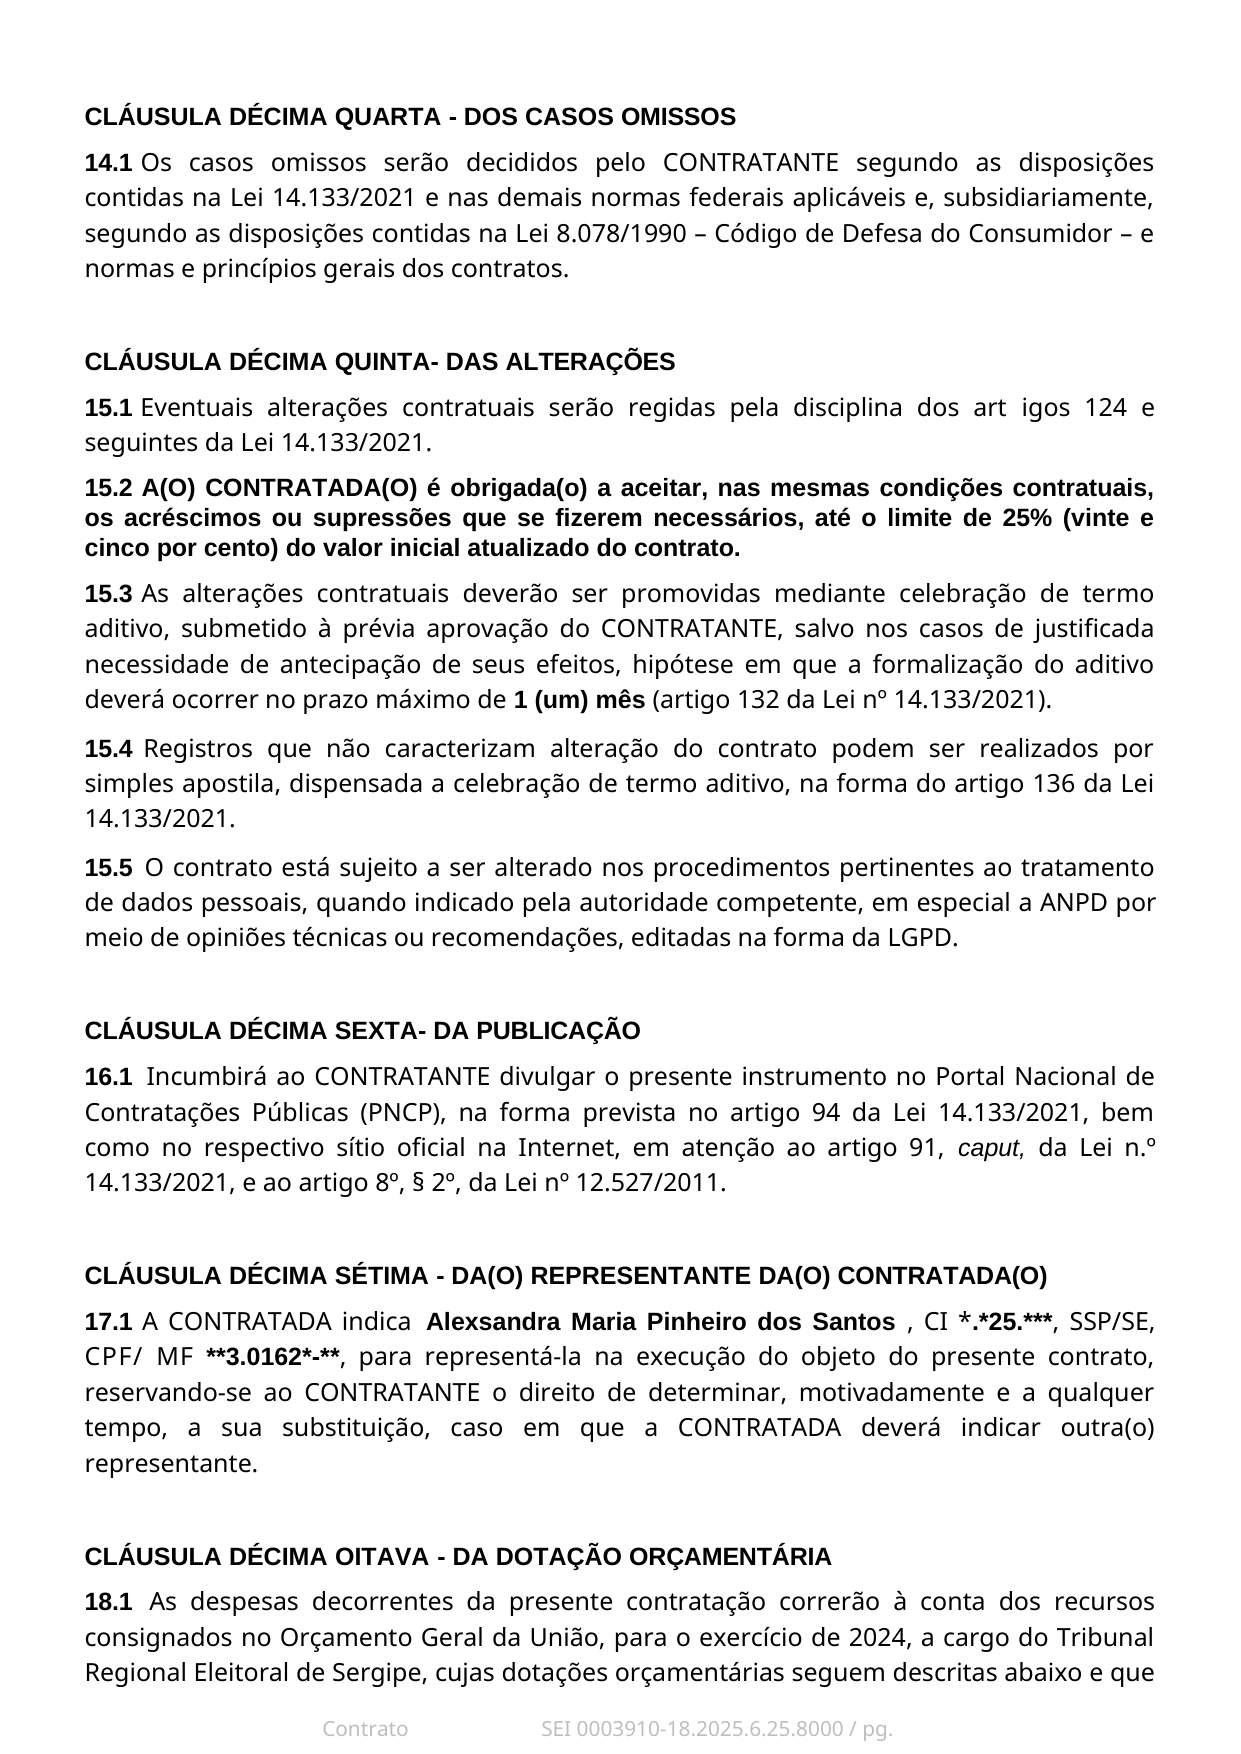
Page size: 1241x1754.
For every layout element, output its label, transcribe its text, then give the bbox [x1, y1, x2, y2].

subtitle CLÁUSULA DÉCIMA SÉTIMA - DA(O) REPRESENTANTE DA(O) CONTRATADA(O) [84, 1261, 1181, 1290]
list Eventuais alterações contratuais serão regidas pela disciplina dos art igos 124 e seguintes da Lei 14.133/2021. [84, 389, 1155, 459]
list Os casos omissos serão decididos pelo CONTRATANTE segundo as disposições contidas na Lei 14.133/2021 e nas demais normas federais aplicáveis e, subsidiariamente, segundo as disposições contidas na Lei 8.078/1990 – Código de Defesa do Consumidor – e normas e princípios gerais dos contratos. [84, 145, 1156, 285]
list O contrato está sujeito a ser alterado nos procedimentos pertinentes ao tratamento de dados pessoais, quando indicado pela autoridade competente, em especial a ANPD por meio de opiniões técnicas ou recomendações, editadas na forma da LGPD. [84, 849, 1156, 954]
subtitle CLÁUSULA DÉCIMA QUARTA - DOS CASOS OMISSOS [84, 102, 1181, 131]
list A CONTRATADA indica Alexsandra Maria Pinheiro dos Santos , CI *.*25.***, SSP/SE, CPF/ MF **3.0162*-**, para representá-la na execução do objeto do presente contrato, reservando-se ao CONTRATANTE o direito de determinar, motivadamente e a qualquer tempo, a sua substituição, caso em que a CONTRATADA deverá indicar outra(o) representante. [84, 1304, 1156, 1479]
list As despesas decorrentes da presente contratação correrão à conta dos recursos consignados no Orçamento Geral da União, para o exercício de 2024, a cargo do Tribunal Regional Eleitoral de Sergipe, cujas dotações orçamentárias seguem descritas abaixo e que [84, 1584, 1156, 1689]
subtitle CLÁUSULA DÉCIMA QUINTA- DAS ALTERAÇÕES [84, 347, 1181, 376]
list As alterações contratuais deverão ser promovidas mediante celebração de termo aditivo, submetido à prévia aprovação do CONTRATANTE, salvo nos casos de justificada necessidade de antecipação de seus efeitos, hipótese em que a formalização do aditivo deverá ocorrer no prazo máximo de 1 (um) mês (artigo 132 da Lei nº 14.133/2021). [84, 576, 1156, 716]
subtitle CLÁUSULA DÉCIMA OITAVA - DA DOTAÇÃO ORÇAMENTÁRIA [84, 1542, 1181, 1570]
list A(O) CONTRATADA(O) é obrigada(o) a aceitar, nas mesmas condições contratuais, os acréscimos ou supressões que se fizerem necessários, até o limite de 25% (vinte e cinco por cento) do valor inicial atualizado do contrato. [84, 473, 1156, 562]
list Incumbirá ao CONTRATANTE divulgar o presente instrumento no Portal Nacional de Contratações Públicas (PNCP), na forma prevista no artigo 94 da Lei 14.133/2021, bem como no respectivo sítio oficial na Internet, em atenção ao artigo 91, caput, da Lei n.º 14.133/2021, e ao artigo 8º, § 2º, da Lei nº 12.527/2011. [84, 1059, 1156, 1199]
subtitle CLÁUSULA DÉCIMA SEXTA- DA PUBLICAÇÃO [84, 1016, 1181, 1045]
list Registros que não caracterizam alteração do contrato podem ser realizados por simples apostila, dispensada a celebração de termo aditivo, na forma do artigo 136 da Lei 14.133/2021. [84, 730, 1156, 835]
